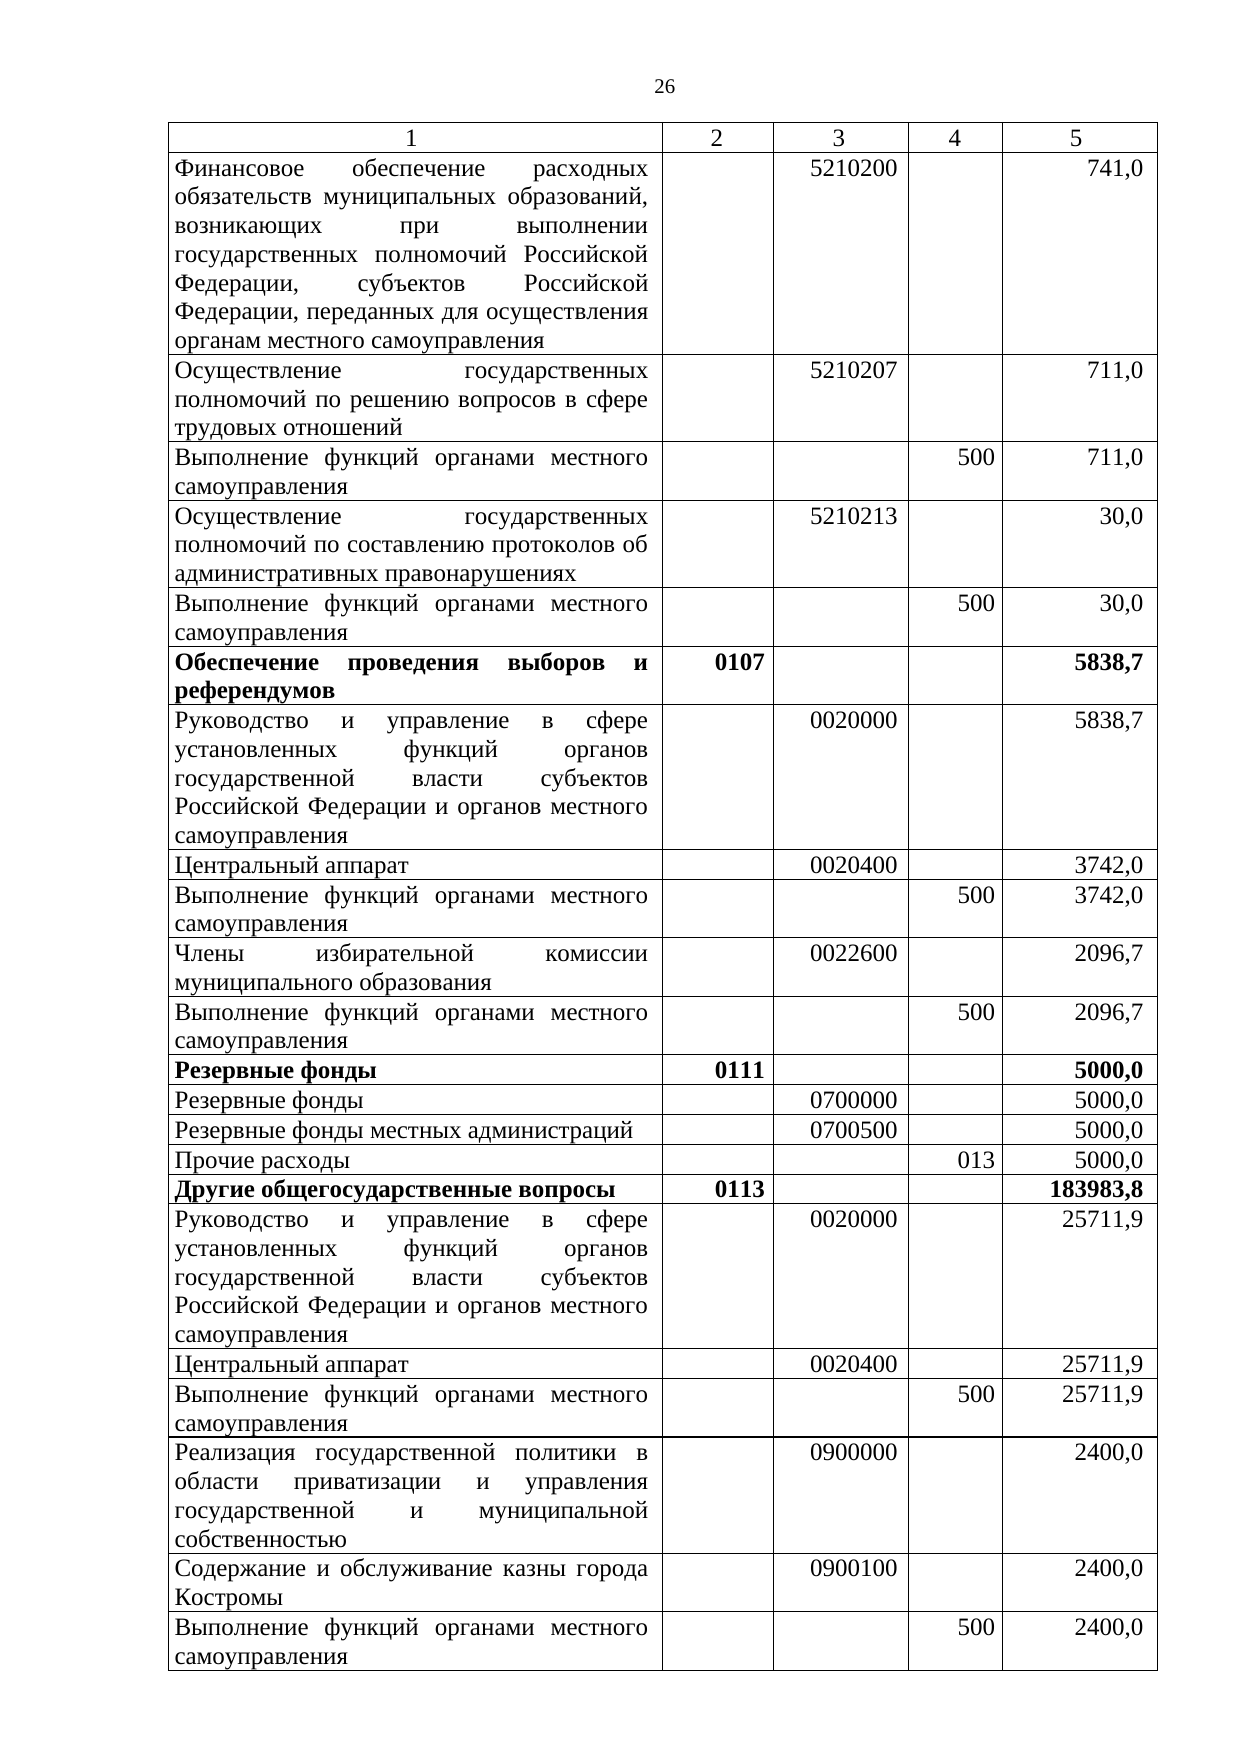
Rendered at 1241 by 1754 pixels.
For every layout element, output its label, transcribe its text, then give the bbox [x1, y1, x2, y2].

table_cell [909, 1438, 1002, 1552]
table_cell [663, 880, 773, 937]
table_cell 5000,0 [1003, 1115, 1157, 1144]
table_cell Обеспечение проведения выборов и референдумов [169, 647, 662, 704]
table_cell 2096,7 [1003, 997, 1157, 1054]
table_cell Финансовое обеспечение расходных обязательств муниципальных образований, возникающих при выполнении государственных полномочий Российской Федерации, субъектов Российской Федерации, переданных для осуществления органам местного самоуправления [169, 153, 662, 354]
table_cell [1158, 354, 1202, 441]
table_cell [909, 1115, 1002, 1144]
table_cell 500 [909, 442, 1002, 500]
table_cell Прочие расходы [169, 1145, 662, 1173]
table_cell [909, 1175, 1002, 1203]
table_cell [1158, 1611, 1202, 1669]
table_cell 0700000 [774, 1085, 908, 1114]
table_cell 0020400 [774, 850, 908, 879]
table_cell 5000,0 [1003, 1085, 1157, 1114]
table_cell 25711,9 [1003, 1379, 1157, 1436]
table_cell [909, 1349, 1002, 1378]
table_cell [909, 705, 1002, 849]
table_cell [663, 588, 773, 646]
table_cell [774, 880, 908, 937]
table_cell [774, 1175, 908, 1203]
table_cell [663, 938, 773, 996]
table_cell [663, 1085, 773, 1114]
table_cell 2400,0 [1003, 1612, 1157, 1669]
table_cell [663, 997, 773, 1054]
table_cell 0900000 [774, 1438, 908, 1552]
table_cell 013 [909, 1145, 1002, 1173]
table_cell [1158, 1378, 1202, 1436]
table_cell [663, 850, 773, 879]
table_cell 5210207 [774, 355, 908, 441]
table_cell [1158, 152, 1202, 354]
table_cell 5000,0 [1003, 1145, 1157, 1173]
table_cell [1158, 879, 1202, 937]
table_cell Содержание и обслуживание казны города Костромы [169, 1554, 662, 1611]
table_cell 500 [909, 1612, 1002, 1669]
table_cell [1158, 1203, 1202, 1348]
table_cell [774, 997, 908, 1054]
table_cell 500 [909, 588, 1002, 646]
table_cell 0022600 [774, 938, 908, 996]
table_cell [909, 1055, 1002, 1084]
table_cell [774, 588, 908, 646]
table_cell Руководство и управление в сфере установленных функций органов государственной власти субъектов Российской Федерации и органов местного самоуправления [169, 1204, 662, 1348]
table_cell [663, 1145, 773, 1173]
table_cell 0700500 [774, 1115, 908, 1144]
table_cell Выполнение функций органами местного самоуправления [169, 1379, 662, 1436]
table_cell Выполнение функций органами местного самоуправления [169, 442, 662, 500]
table_cell [663, 1349, 773, 1378]
table_cell 3742,0 [1003, 880, 1157, 937]
table_cell Резервные фонды [169, 1085, 662, 1114]
table_cell Осуществление государственных полномочий по составлению протоколов об административных правонарушениях [169, 501, 662, 587]
table_cell 0020000 [774, 705, 908, 849]
table_cell [1158, 646, 1202, 704]
table_cell Центральный аппарат [169, 850, 662, 879]
table_cell [663, 153, 773, 354]
table_cell [1158, 1114, 1202, 1144]
table_cell 25711,9 [1003, 1349, 1157, 1378]
table_cell [663, 1554, 773, 1611]
table_cell Выполнение функций органами местного самоуправления [169, 880, 662, 937]
table_cell 30,0 [1003, 501, 1157, 587]
table_cell 500 [909, 880, 1002, 937]
table_cell [774, 442, 908, 500]
table_cell [1158, 996, 1202, 1054]
table_cell 0113 [663, 1175, 773, 1203]
table_cell [1158, 1553, 1202, 1611]
table_cell [1158, 587, 1202, 646]
table_header [1158, 122, 1202, 152]
table_cell 183983,8 [1003, 1175, 1157, 1203]
table_cell [663, 442, 773, 500]
table_cell 5838,7 [1003, 705, 1157, 849]
table_cell 2400,0 [1003, 1554, 1157, 1611]
table_header 5 [1003, 123, 1157, 152]
table_cell [1158, 500, 1202, 587]
table_cell [1158, 937, 1202, 996]
table_cell [909, 355, 1002, 441]
table_cell [909, 501, 1002, 587]
table_cell 0107 [663, 647, 773, 704]
table_header 4 [909, 123, 1002, 152]
table_cell Выполнение функций органами местного самоуправления [169, 588, 662, 646]
table_cell Руководство и управление в сфере установленных функций органов государственной власти субъектов Российской Федерации и органов местного самоуправления [169, 705, 662, 849]
table_cell 500 [909, 997, 1002, 1054]
table_cell [663, 1204, 773, 1348]
table_cell [1158, 704, 1202, 849]
table_cell [663, 1438, 773, 1552]
table_header 1 [169, 123, 662, 152]
table_cell [1158, 849, 1202, 879]
table_cell [909, 850, 1002, 879]
table_cell [1158, 1144, 1202, 1173]
table_cell 0020000 [774, 1204, 908, 1348]
table_cell Осуществление государственных полномочий по решению вопросов в сфере трудовых отношений [169, 355, 662, 441]
table_cell Резервные фонды [169, 1055, 662, 1084]
table_cell Выполнение функций органами местного самоуправления [169, 997, 662, 1054]
table_cell [663, 501, 773, 587]
table_cell [909, 647, 1002, 704]
table_cell [909, 1554, 1002, 1611]
table_cell [774, 1055, 908, 1084]
table_cell [774, 1612, 908, 1669]
table_cell [1158, 1436, 1202, 1552]
table_cell Центральный аппарат [169, 1349, 662, 1378]
table_cell [1158, 1054, 1202, 1084]
table_cell 2400,0 [1003, 1438, 1157, 1552]
table_cell 30,0 [1003, 588, 1157, 646]
table_cell [663, 705, 773, 849]
table_cell 3742,0 [1003, 850, 1157, 879]
table_cell [909, 938, 1002, 996]
table_cell [774, 1379, 908, 1436]
table_cell 5000,0 [1003, 1055, 1157, 1084]
table_cell [663, 1115, 773, 1144]
table_cell 0111 [663, 1055, 773, 1084]
table_cell Члены избирательной комиссии муниципального образования [169, 938, 662, 996]
table_cell [663, 1379, 773, 1436]
table_cell [1158, 1084, 1202, 1114]
table_cell Другие общегосударственные вопросы [169, 1175, 662, 1203]
table_cell [1158, 1174, 1202, 1203]
table_cell 2096,7 [1003, 938, 1157, 996]
table_header 2 [663, 123, 773, 152]
table_cell [663, 1612, 773, 1669]
table_cell 0020400 [774, 1349, 908, 1378]
table_cell 711,0 [1003, 442, 1157, 500]
table_cell [909, 153, 1002, 354]
table_cell [774, 647, 908, 704]
table_header 3 [774, 123, 908, 152]
table_cell 25711,9 [1003, 1204, 1157, 1348]
table_cell [1158, 441, 1202, 500]
table_cell 500 [909, 1379, 1002, 1436]
table_cell [909, 1204, 1002, 1348]
table_cell 5838,7 [1003, 647, 1157, 704]
table_cell [663, 355, 773, 441]
table_cell 5210213 [774, 501, 908, 587]
table_cell [774, 1145, 908, 1173]
table_cell 741,0 [1003, 153, 1157, 354]
table_cell 5210200 [774, 153, 908, 354]
table_cell 711,0 [1003, 355, 1157, 441]
table_cell Выполнение функций органами местного самоуправления [169, 1612, 662, 1669]
table_cell Резервные фонды местных администраций [169, 1115, 662, 1144]
table_cell [1158, 1348, 1202, 1378]
table_cell [909, 1085, 1002, 1114]
table_cell Реализация государственной политики в области приватизации и управления государственной и муниципальной собственностью [169, 1438, 662, 1552]
table_cell 0900100 [774, 1554, 908, 1611]
